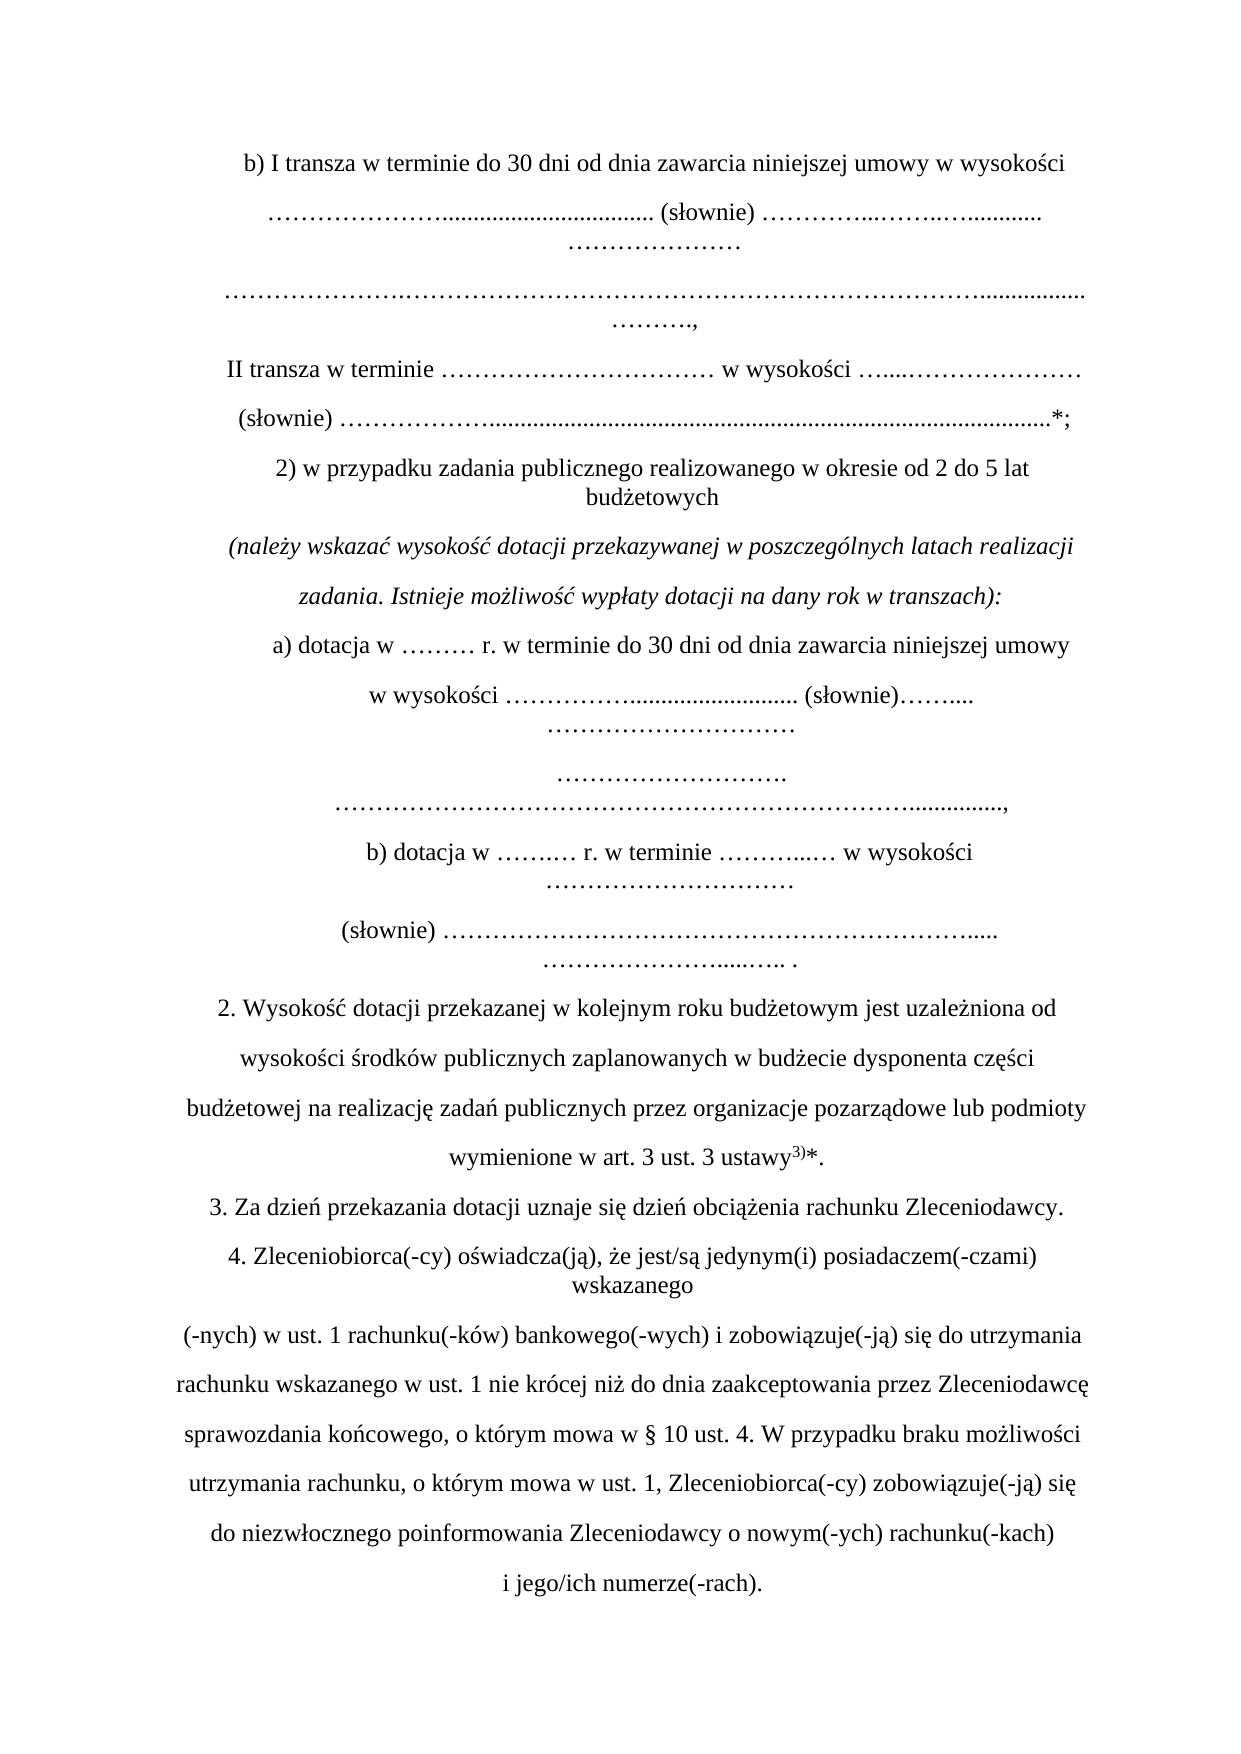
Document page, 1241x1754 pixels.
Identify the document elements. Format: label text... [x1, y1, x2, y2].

text zadania. Istnieje możliwość wypłaty dotacji na dany rok w transzach): [212, 581, 1093, 610]
text 3. Za dzień przekazania dotacji uznaje się dzień obciążenia rachunku Zleceniodawcy. [181, 1192, 1093, 1221]
text (należy wskazać wysokość dotacji przekazywanej w poszczególnych latach realizacji [212, 531, 1093, 560]
text i jego/ich numerze(-rach). [172, 1568, 1093, 1596]
text 4. Zleceniobiorca(-cy) oświadcza(ją), że jest/są jedynym(i) posiadaczem(-czami) wskazanego [172, 1241, 1093, 1299]
text 2. Wysokość dotacji przekazanej w kolejnym roku budżetowym jest uzależniona od [181, 993, 1093, 1022]
text b) I transza w terminie do 30 dni od dnia zawarcia niniejszej umowy w wysokości [216, 148, 1093, 176]
text ……………………….……………………………………………………………..............., [250, 758, 1093, 816]
text b) dotacja w …….… r. w terminie ………...… w wysokości ………………………… [247, 837, 1093, 894]
text a) dotacja w ……… r. w terminie do 30 dni od dnia zawarcia niniejszej umowy [250, 631, 1093, 659]
text 2) w przypadku zadania publicznego realizowanego w okresie od 2 do 5 lat budżetowych [212, 453, 1093, 511]
text sprawozdania końcowego, o którym mowa w § 10 ust. 4. W przypadku braku możliwości [172, 1419, 1093, 1448]
text budżetowej na realizację zadań publicznych przez organizacje pozarządowe lub podmioty [181, 1093, 1093, 1121]
text (-nych) w ust. 1 rachunku(-ków) bankowego(-wych) i zobowiązuje(-ją) się do utrzymania [172, 1320, 1093, 1348]
text ………………….................................. (słownie) …………...……..…............………………… [216, 197, 1093, 255]
text (słownie) ………………..........................................................................................*; [216, 403, 1093, 432]
text w wysokości ……………........................... (słownie)……....………………………… [250, 680, 1093, 738]
text wysokości środków publicznych zaplanowanych w budżecie dysponenta części [181, 1043, 1093, 1072]
text (słownie) ……………………………………………………….....………………….....….. . [247, 915, 1093, 973]
text rachunku wskazanego w ust. 1 nie krócej niż do dnia zaakceptowania przez Zleceniodawcę [172, 1369, 1093, 1398]
text do niezwłocznego poinformowania Zleceniodawcy o nowym(-ych) rachunku(-kach) [172, 1518, 1093, 1547]
text ………………….…………………………………………………………….................………., [216, 276, 1093, 333]
text utrzymania rachunku, o którym mowa w ust. 1, Zleceniobiorca(-cy) zobowiązuje(-ją) się [172, 1468, 1093, 1497]
text wymienione w art. 3 ust. 3 ustawy3)*. [181, 1142, 1093, 1171]
text II transza w terminie …………………………… w wysokości …....………………… [216, 354, 1093, 383]
